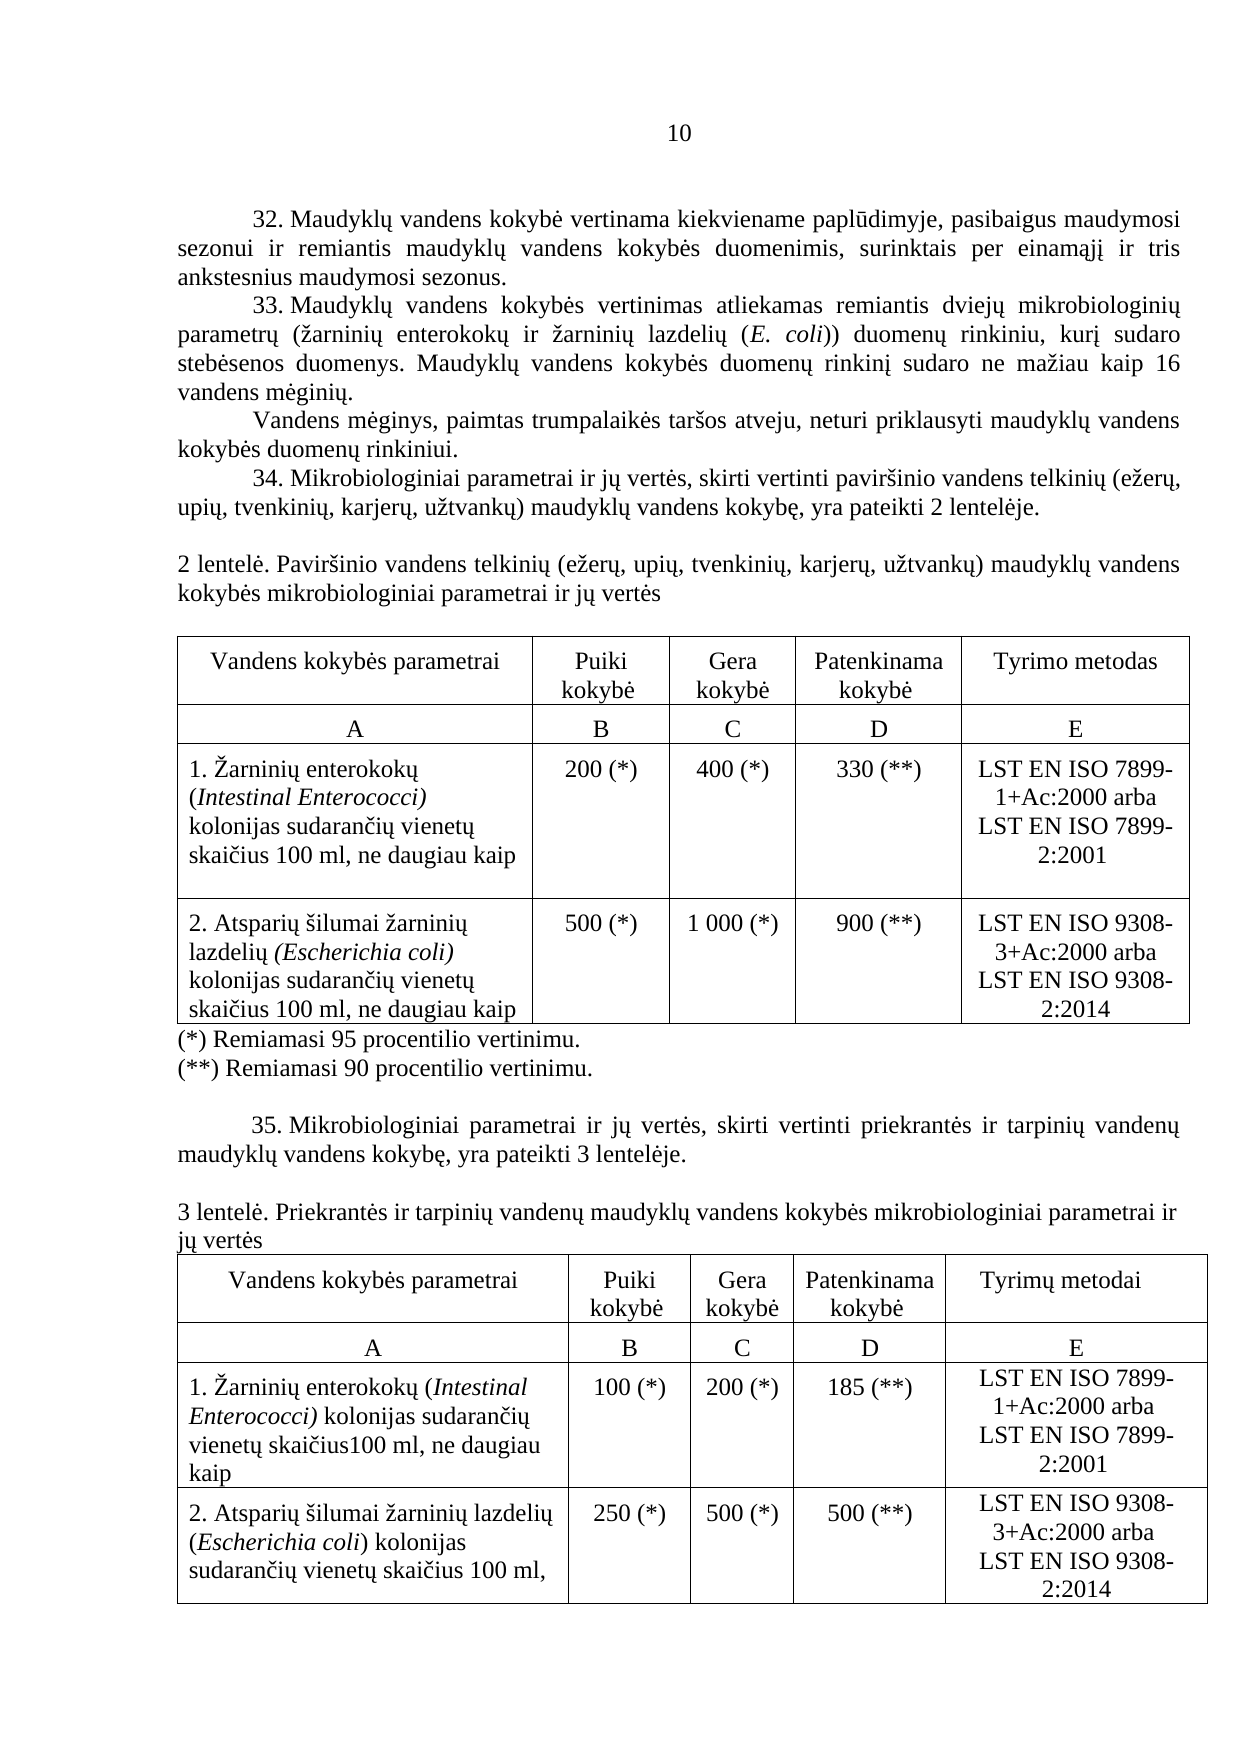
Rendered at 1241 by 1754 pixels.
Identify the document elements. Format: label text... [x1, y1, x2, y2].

table_cell E [946, 1323, 1207, 1362]
table_cell B [569, 1323, 690, 1362]
table_header Gera kokybė [691, 1255, 793, 1322]
text 32. Maudyklų vandens kokybė vertinama kiekviename paplūdimyje, pasibaigus maudymosi sezonui ir remiantis maudyklų vandens kokybės duomenimis, surinktais per einamąjį ir tris ankstesnius maudymosi sezonus. [177, 204, 1181, 291]
table_cell 2. Atsparių šilumai žarninių lazdelių (Escherichia coli) kolonijas sudarančių vienetų skaičius 100 ml, ne daugiau kaip [178, 899, 532, 1023]
table_cell B [533, 705, 669, 743]
table_cell LST EN ISO 9308-3+Ac:2000 arba LST EN ISO 9308-2:2014 [962, 899, 1189, 1023]
table_header Gera kokybė [670, 637, 795, 704]
table_cell C [670, 705, 795, 743]
table_cell 500 (**) [794, 1488, 945, 1603]
table_cell D [794, 1323, 945, 1362]
table_cell 900 (**) [796, 899, 961, 1023]
text 33. Maudyklų vandens kokybės vertinimas atliekamas remiantis dviejų mikrobiologinių parametrų (žarninių enterokokų ir žarninių lazdelių (E. coli)) duomenų rinkiniu, kurį sudaro stebėsenos duomenys. Maudyklų vandens kokybės duomenų rinkinį sudaro ne mažiau kaip 16 vandens mėginių. [177, 291, 1181, 406]
table_cell 185 (**) [794, 1363, 945, 1487]
table_header Patenkinama kokybė [794, 1255, 945, 1322]
table_cell 330 (**) [796, 744, 961, 897]
table_header Patenkinama kokybė [796, 637, 961, 704]
table_cell LST EN ISO 7899-1+Ac:2000 arba LST EN ISO 7899-2:2001 [962, 744, 1189, 897]
table_cell A [178, 705, 532, 743]
table_header Tyrimo metodas [962, 637, 1189, 704]
text 3 lentelė. Priekrantės ir tarpinių vandenų maudyklų vandens kokybės mikrobiologiniai parametrai ir jų vertės [177, 1197, 1181, 1254]
text 34. Mikrobiologiniai parametrai ir jų vertės, skirti vertinti paviršinio vandens telkinių (ežerų, upių, tvenkinių, karjerų, užtvankų) maudyklų vandens kokybę, yra pateikti 2 lentelėje. [177, 463, 1181, 521]
text 2 lentelė. Paviršinio vandens telkinių (ežerų, upių, tvenkinių, karjerų, užtvankų) maudyklų vandens kokybės mikrobiologiniai parametrai ir jų vertės [177, 549, 1181, 607]
table_cell C [691, 1323, 793, 1362]
table_cell 1 000 (*) [670, 899, 795, 1023]
text Vandens mėginys, paimtas trumpalaikės taršos atveju, neturi priklausyti maudyklų vandens kokybės duomenų rinkiniui. [177, 406, 1181, 463]
table_header Vandens kokybės parametrai [178, 1255, 568, 1322]
table_cell LST EN ISO 7899-1+Ac:2000 arba LST EN ISO 7899-2:2001 [946, 1363, 1207, 1487]
table_cell 500 (*) [533, 899, 669, 1023]
table_cell E [962, 705, 1189, 743]
table_header Vandens kokybės parametrai [178, 637, 532, 704]
table_cell 250 (*) [569, 1488, 690, 1603]
table_cell 100 (*) [569, 1363, 690, 1487]
text (*) Remiamasi 95 procentilio vertinimu. [177, 1024, 1181, 1053]
table_cell A [178, 1323, 568, 1362]
table_cell 500 (*) [691, 1488, 793, 1603]
text 35. Mikrobiologiniai parametrai ir jų vertės, skirti vertinti priekrantės ir tarpinių vandenų maudyklų vandens kokybę, yra pateikti 3 lentelėje. [177, 1110, 1181, 1168]
table_cell 1. Žarninių enterokokų (Intestinal Enterococci) kolonijas sudarančių vienetų skaičius 100 ml, ne daugiau kaip [178, 744, 532, 897]
table_header Puiki kokybė [533, 637, 669, 704]
table_header Tyrimų metodai [946, 1255, 1207, 1322]
text (**) Remiamasi 90 procentilio vertinimu. [177, 1053, 1181, 1082]
table_cell 200 (*) [691, 1363, 793, 1487]
table_header Puiki kokybė [569, 1255, 690, 1322]
table_cell 1. Žarninių enterokokų (Intestinal Enterococci) kolonijas sudarančių vienetų skaičius100 ml, ne daugiau kaip [178, 1363, 568, 1487]
table_cell 400 (*) [670, 744, 795, 897]
table_cell 200 (*) [533, 744, 669, 897]
table_cell D [796, 705, 961, 743]
table_cell LST EN ISO 9308-3+Ac:2000 arba LST EN ISO 9308-2:2014 [946, 1488, 1207, 1603]
table_cell 2. Atsparių šilumai žarninių lazdelių (Escherichia coli) kolonijas sudarančių vienetų skaičius 100 ml, [178, 1488, 568, 1603]
